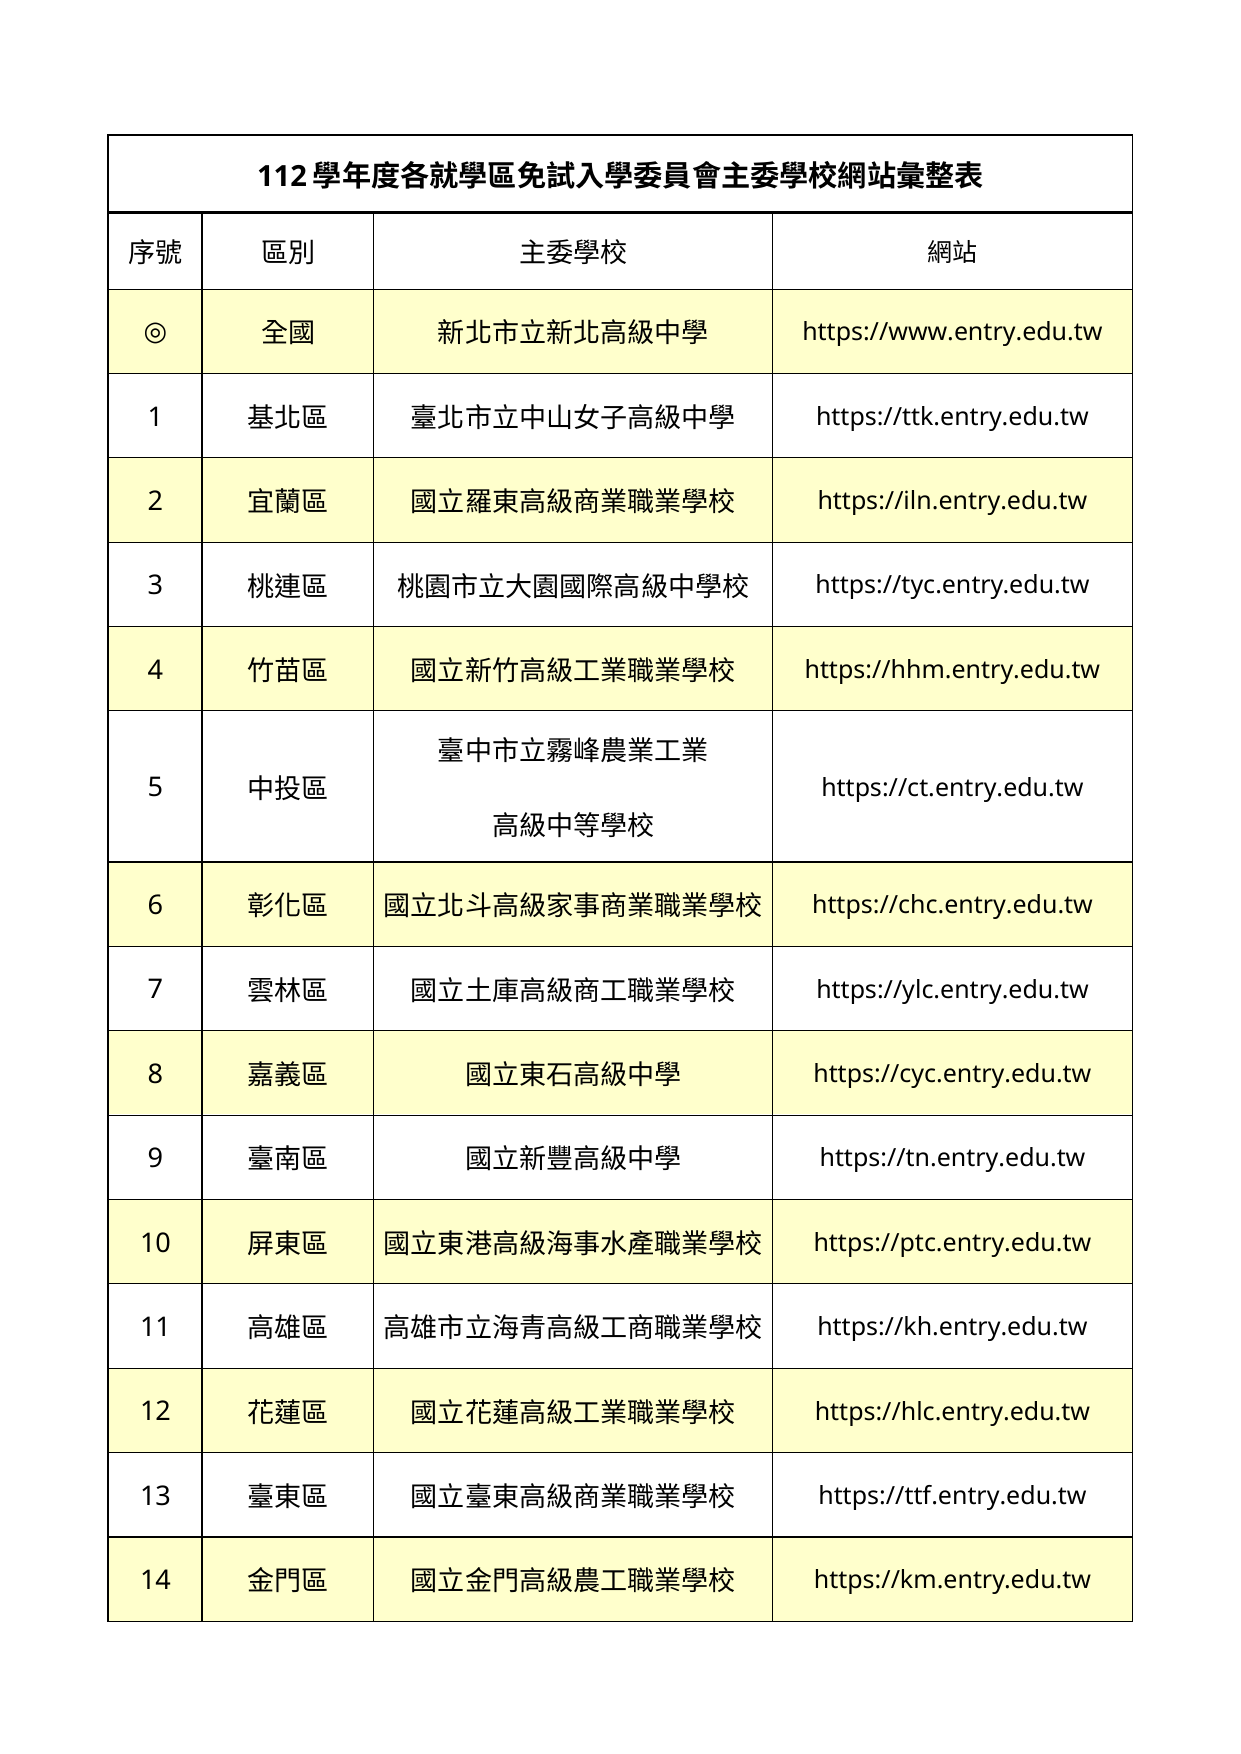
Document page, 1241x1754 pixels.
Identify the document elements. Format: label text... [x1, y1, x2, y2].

table_cell 雲林區 [203, 947, 373, 1030]
table_cell 國立臺東高級商業職業學校 [374, 1453, 772, 1536]
table_cell 國立花蓮高級工業職業學校 [374, 1369, 772, 1452]
table_cell 國立東石高級中學 [374, 1031, 772, 1114]
table_cell 全國 [203, 290, 373, 373]
table_cell 基北區 [203, 374, 373, 457]
table_cell https://cyc.entry.edu.tw [773, 1031, 1132, 1114]
table_cell 高雄區 [203, 1284, 373, 1368]
table_cell 桃園市立大園國際高級中學校 [374, 543, 772, 626]
table_cell 網站 [773, 214, 1132, 288]
table_cell 國立新豐高級中學 [374, 1116, 772, 1199]
table_cell https://ylc.entry.edu.tw [773, 947, 1132, 1030]
table_cell 9 [109, 1116, 201, 1199]
table_cell https://tyc.entry.edu.tw [773, 543, 1132, 626]
table_cell 臺北市立中山女子高級中學 [374, 374, 772, 457]
table_cell 臺南區 [203, 1116, 373, 1199]
table_cell https://kh.entry.edu.tw [773, 1284, 1132, 1368]
table_cell 國立金門高級農工職業學校 [374, 1538, 772, 1621]
table_cell 宜蘭區 [203, 458, 373, 542]
table_cell 12 [109, 1369, 201, 1452]
table_cell https://hhm.entry.edu.tw [773, 627, 1132, 710]
table_cell 竹苗區 [203, 627, 373, 710]
table_cell https://iln.entry.edu.tw [773, 458, 1132, 542]
table_cell 金門區 [203, 1538, 373, 1621]
table_cell 臺中市立霧峰農業工業 高級中等學校 [374, 711, 772, 861]
table_cell 國立東港高級海事水產職業學校 [374, 1200, 772, 1283]
table_cell 1 [109, 374, 201, 457]
table_cell 6 [109, 863, 201, 946]
table_cell 13 [109, 1453, 201, 1536]
table_cell 新北市立新北高級中學 [374, 290, 772, 373]
table_cell 桃連區 [203, 543, 373, 626]
table_cell 2 [109, 458, 201, 542]
table_cell https://ttk.entry.edu.tw [773, 374, 1132, 457]
table_cell https://tn.entry.edu.tw [773, 1116, 1132, 1199]
table_cell https://ct.entry.edu.tw [773, 711, 1132, 861]
table_cell 4 [109, 627, 201, 710]
table_cell 嘉義區 [203, 1031, 373, 1114]
table_cell https://km.entry.edu.tw [773, 1538, 1132, 1621]
table_header 112學年度各就學區免試入學委員會主委學校網站彙整表 [109, 136, 1132, 211]
table_cell 國立新竹高級工業職業學校 [374, 627, 772, 710]
table_cell 屏東區 [203, 1200, 373, 1283]
table_cell 11 [109, 1284, 201, 1368]
table_cell 主委學校 [374, 214, 772, 288]
table_cell 彰化區 [203, 863, 373, 946]
table_cell 國立羅東高級商業職業學校 [374, 458, 772, 542]
table_cell https://ttf.entry.edu.tw [773, 1453, 1132, 1536]
table_cell 中投區 [203, 711, 373, 861]
table_cell https://hlc.entry.edu.tw [773, 1369, 1132, 1452]
table_cell 花蓮區 [203, 1369, 373, 1452]
table_cell https://ptc.entry.edu.tw [773, 1200, 1132, 1283]
table_cell ◎ [109, 290, 201, 373]
table_cell 8 [109, 1031, 201, 1114]
table_cell 5 [109, 711, 201, 861]
table_cell 高雄市立海青高級工商職業學校 [374, 1284, 772, 1368]
table_cell 10 [109, 1200, 201, 1283]
table_cell 14 [109, 1538, 201, 1621]
table_cell 臺東區 [203, 1453, 373, 1536]
table_cell https://chc.entry.edu.tw [773, 863, 1132, 946]
table_cell 區別 [203, 214, 373, 288]
table_cell 國立土庫高級商工職業學校 [374, 947, 772, 1030]
table_cell 3 [109, 543, 201, 626]
table_cell 國立北斗高級家事商業職業學校 [374, 863, 772, 946]
table_cell 7 [109, 947, 201, 1030]
table_cell https://www.entry.edu.tw [773, 290, 1132, 373]
table_cell 序號 [109, 214, 201, 288]
